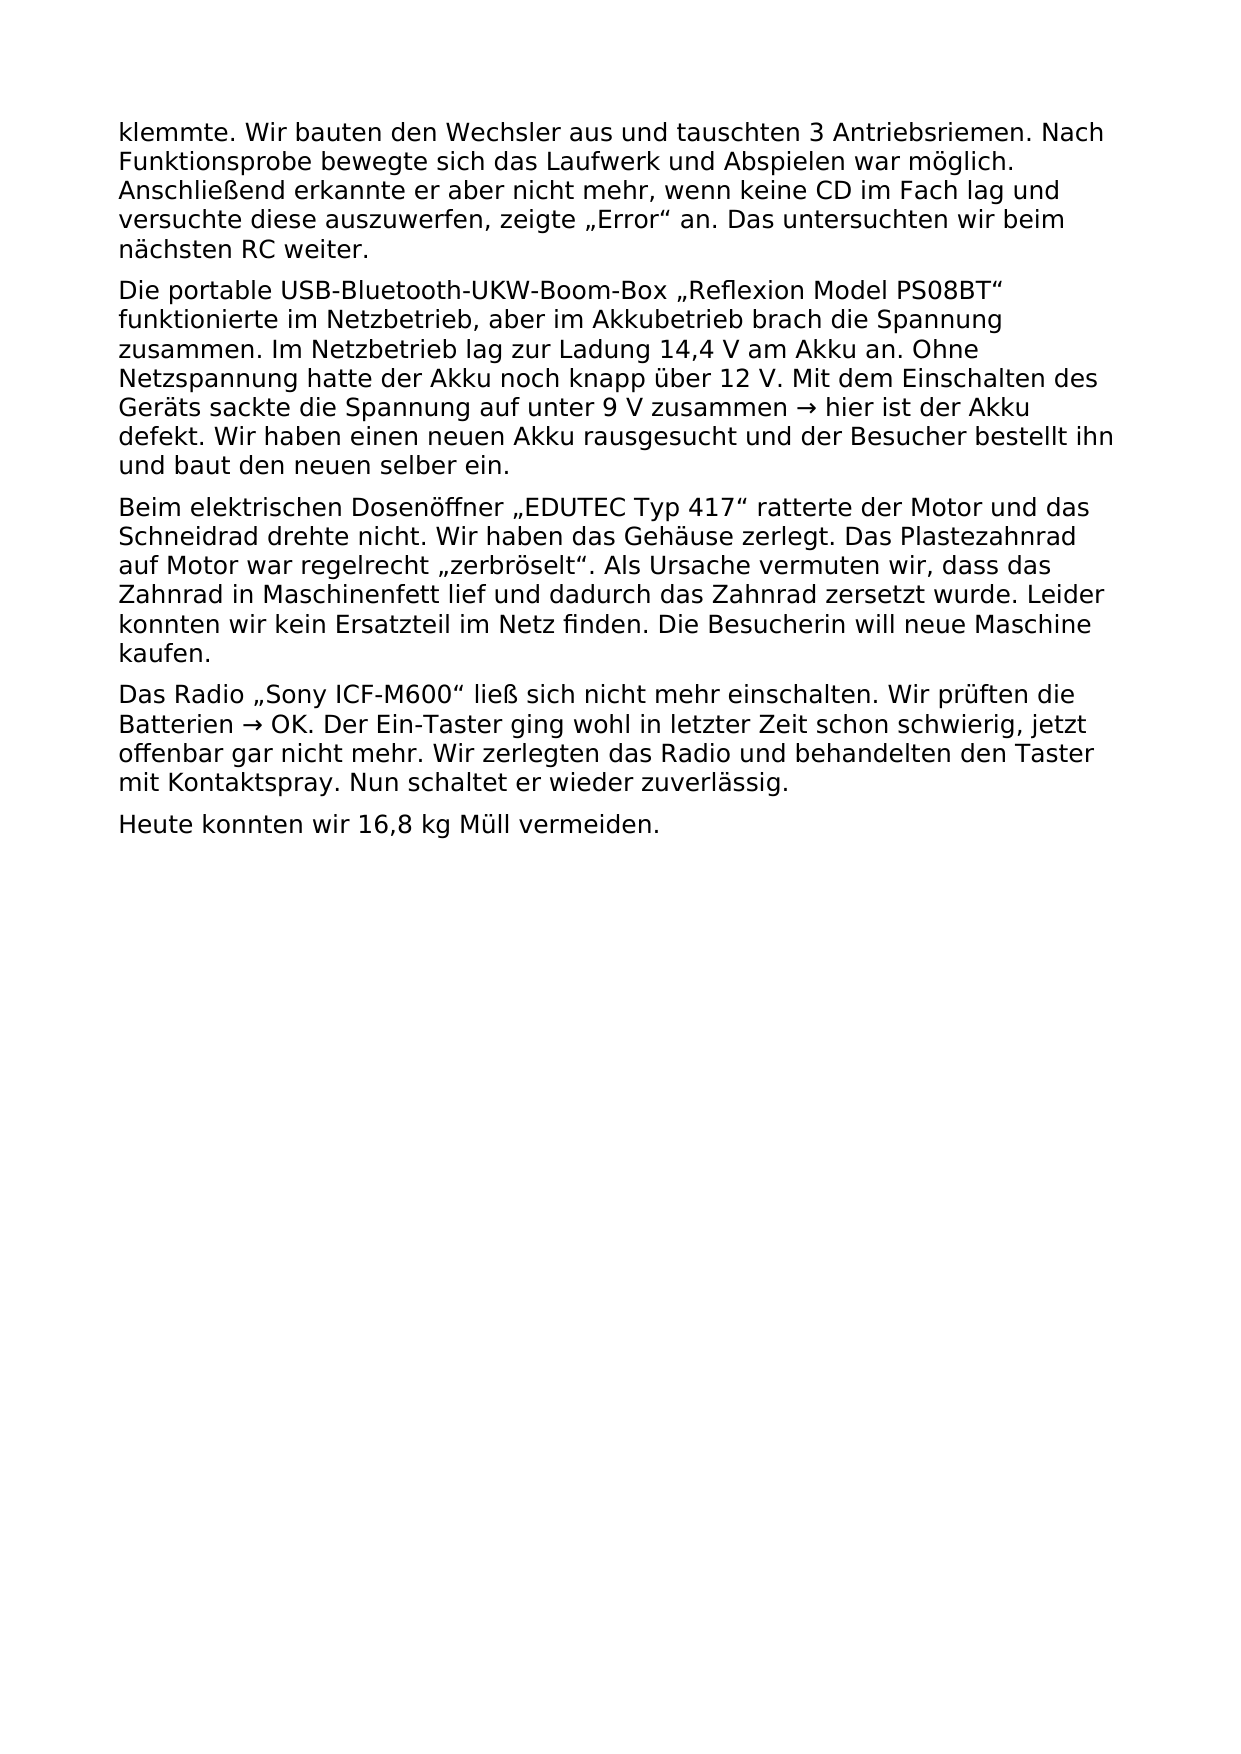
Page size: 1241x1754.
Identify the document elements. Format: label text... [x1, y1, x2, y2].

text Beim elektrischen Dosenöffner „EDUTEC Typ 417“ ratterte der Motor und das Schneidrad drehte nicht. Wir haben das Gehäuse zerlegt. Das Plastezahnrad auf Motor war regelrecht „zerbröselt“. Als Ursache vermuten wir, dass das Zahnrad in Maschinenfett lief und dadurch das Zahnrad zersetzt wurde. Leider konnten wir kein Ersatzteil im Netz finden. Die Besucherin will neue Maschine kaufen. [118, 493, 1122, 668]
text klemmte. Wir bauten den Wechsler aus und tauschten 3 Antriebsriemen. Nach Funktionsprobe bewegte sich das Laufwerk und Abspielen war möglich. Anschließend erkannte er aber nicht mehr, wenn keine CD im Fach lag und versuchte diese auszuwerfen, zeigte „Error“ an. Das untersuchten wir beim nächsten RC weiter. [118, 118, 1122, 264]
text Die portable USB-Bluetooth-UKW-Boom-Box „Reflexion Model PS08BT“ funktionierte im Netzbetrieb, aber im Akkubetrieb brach die Spannung zusammen. Im Netzbetrieb lag zur Ladung 14,4 V am Akku an. Ohne Netzspannung hatte der Akku noch knapp über 12 V. Mit dem Einschalten des Geräts sackte die Spannung auf unter 9 V zusammen → hier ist der Akku defekt. Wir haben einen neuen Akku rausgesucht und der Besucher bestellt ihn und baut den neuen selber ein. [118, 276, 1122, 481]
text Heute konnten wir 16,8 kg Müll vermeiden. [118, 810, 1122, 839]
text Das Radio „Sony ICF-M600“ ließ sich nicht mehr einschalten. Wir prüften die Batterien → OK. Der Ein-Taster ging wohl in letzter Zeit schon schwierig, jetzt offenbar gar nicht mehr. Wir zerlegten das Radio und behandelten den Taster mit Kontaktspray. Nun schaltet er wieder zuverlässig. [118, 681, 1122, 797]
